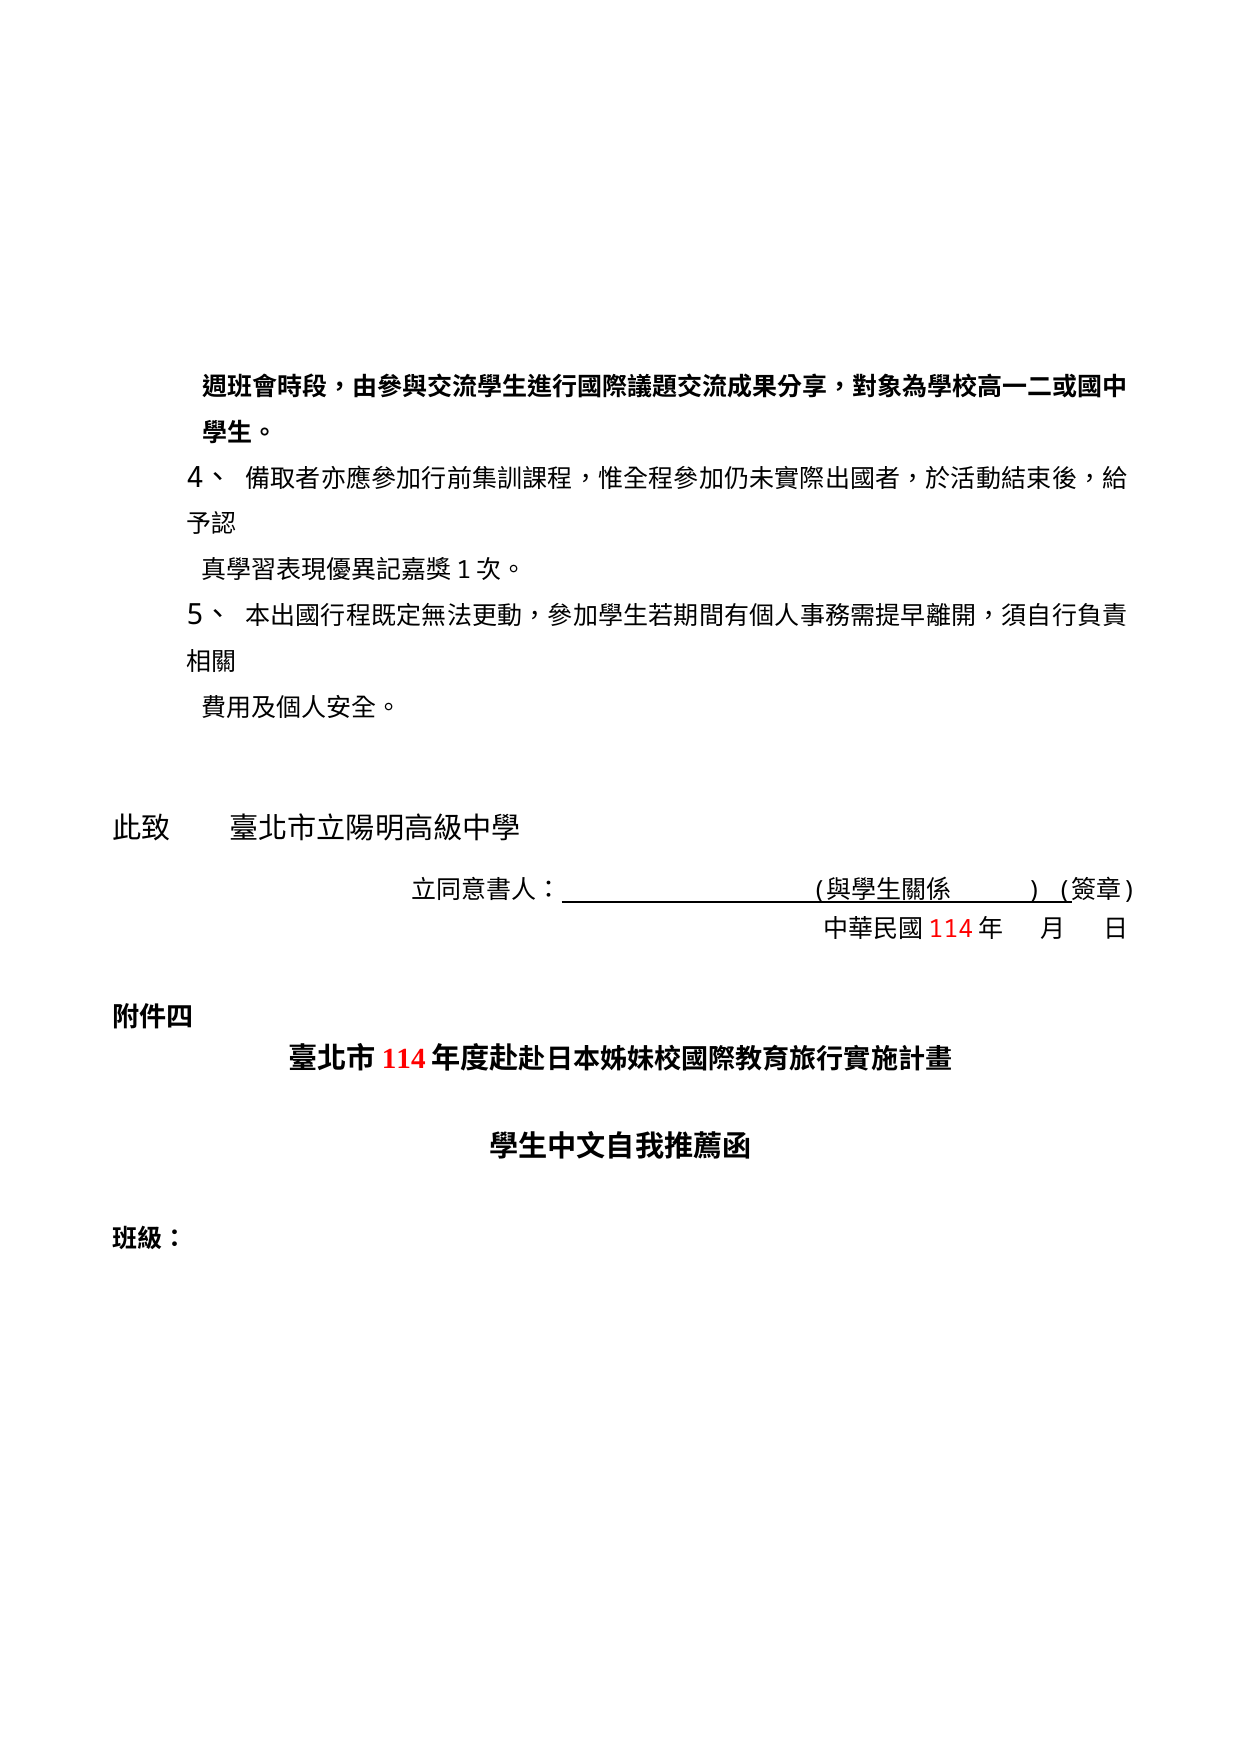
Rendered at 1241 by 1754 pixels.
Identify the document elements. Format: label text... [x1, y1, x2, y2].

list 備取者亦應參加行前集訓課程，惟全程參加仍未實際出國者，於活動結束後，給予認 [186, 450, 1128, 542]
text 附件四 [112, 995, 1161, 1034]
list 本出國行程既定無法更動，參加學生若期間有個人事務需提早離開，須自行負責相關 [186, 588, 1128, 679]
text 費用及個人安全。 [186, 679, 1128, 725]
text 此致 臺北市立陽明高級中學 [112, 784, 1128, 846]
text 週班會時段，由參與交流學生進行國際議題交流成果分享，對象為學校高一二或國中 [187, 359, 1128, 404]
text 學生。 [187, 404, 1128, 450]
text 真學習表現優異記嘉獎1次。 [186, 542, 1128, 588]
text 班級： [112, 1211, 1128, 1257]
text 中華民國114年 月 日 [112, 909, 1128, 945]
text 立同意書人： (與學生關係 ) (簽章) [112, 846, 1137, 909]
text 臺北市114年度赴赴日本姊妹校國際教育旅行實施計畫 [112, 1034, 1128, 1077]
text 學生中文自我推薦函 [112, 1123, 1128, 1165]
